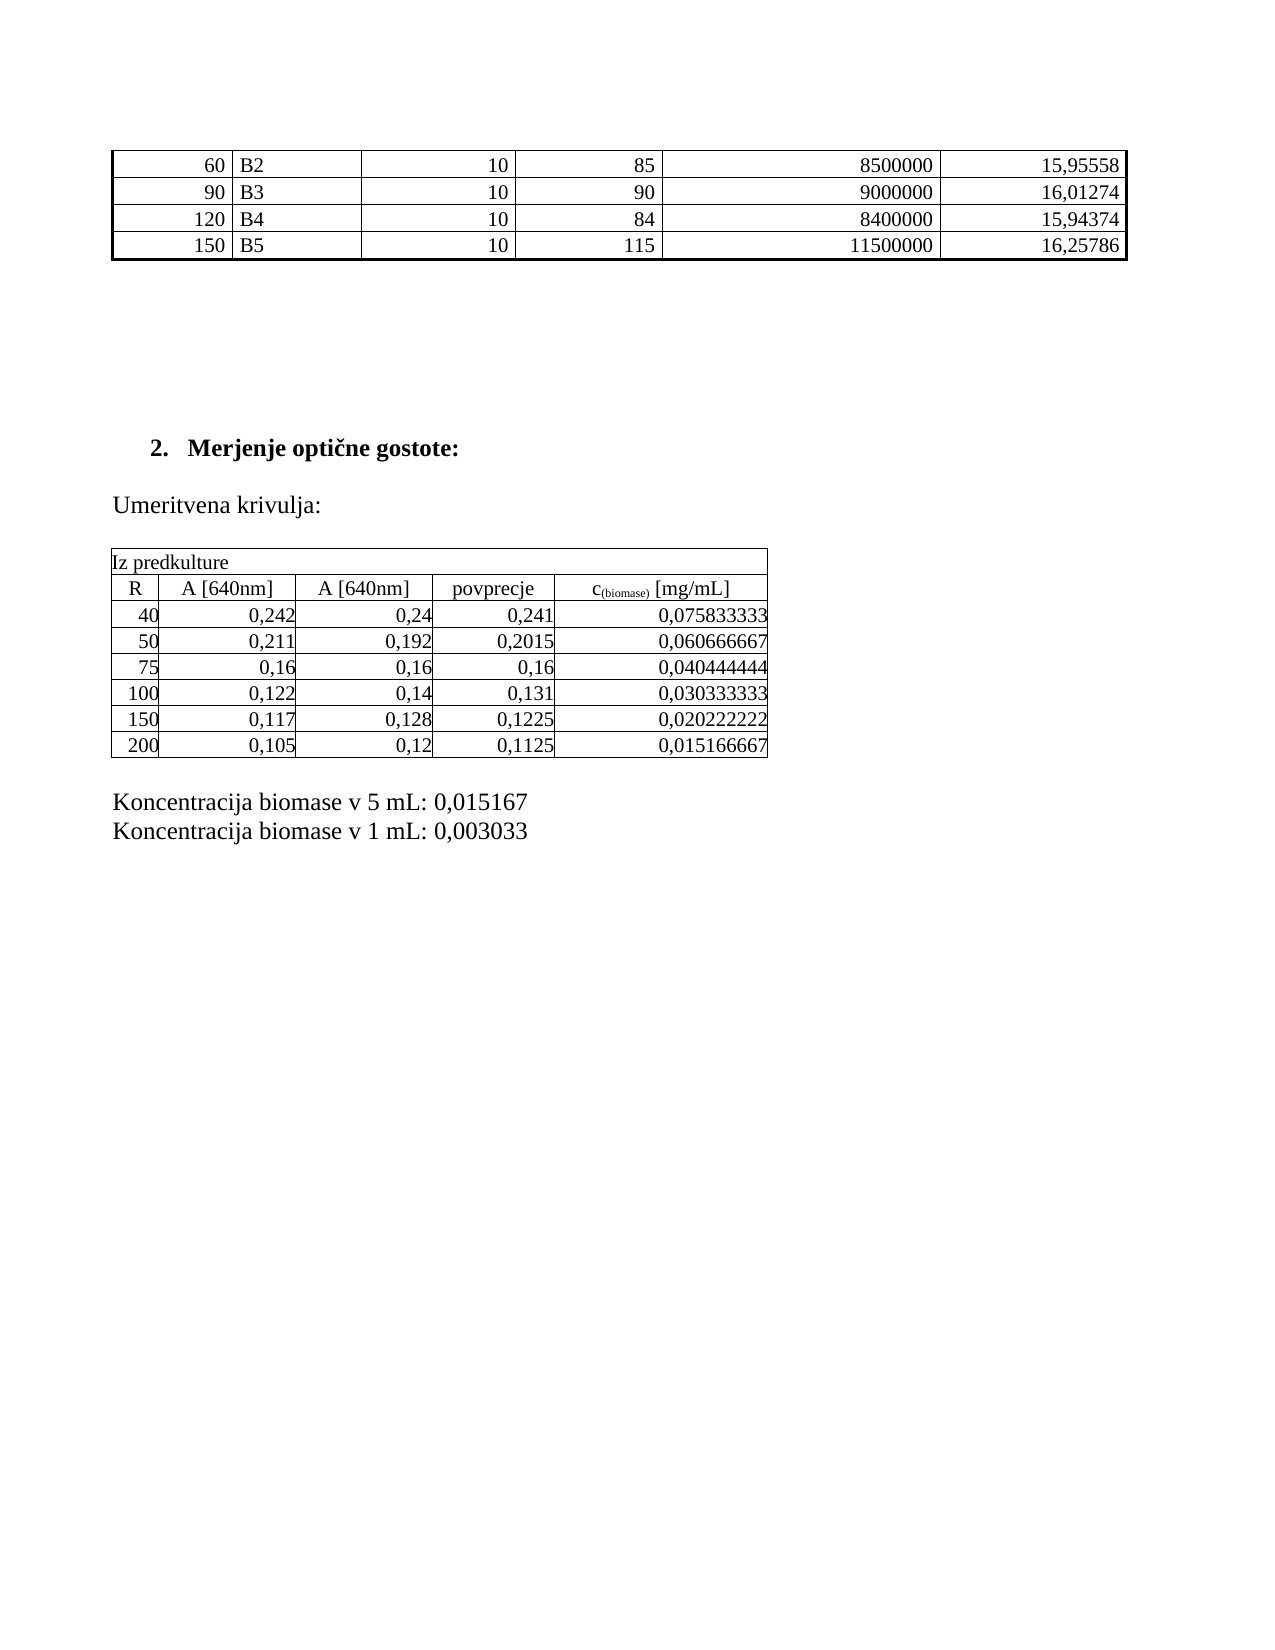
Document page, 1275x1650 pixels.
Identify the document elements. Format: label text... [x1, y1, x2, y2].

table_cell B5 [233, 232, 361, 257]
table_cell 0,16 [296, 654, 432, 679]
table_cell 40 [112, 601, 158, 627]
table_cell 200 [112, 732, 158, 757]
table_cell Koncentracija biomase v 1 mL: 0,003033 [113, 816, 528, 844]
table_cell 10 [362, 151, 515, 177]
table_cell 0,16 [433, 654, 554, 679]
table_cell B2 [233, 151, 361, 177]
table_cell 9000000 [663, 178, 940, 204]
table_cell 16,01274 [941, 178, 1125, 204]
table_cell 0,24 [296, 601, 432, 627]
table_cell 115 [516, 232, 662, 257]
table_cell povprecje [433, 575, 554, 600]
table_cell 0,117 [159, 706, 295, 731]
table_cell 100 [112, 680, 158, 705]
table_header Iz predkulture [112, 549, 767, 574]
table_cell 0,020222222 [555, 706, 767, 731]
table_cell 0,242 [159, 601, 295, 627]
table_cell 11500000 [663, 232, 940, 257]
table_cell 0,14 [296, 680, 432, 705]
table_cell 120 [114, 205, 232, 231]
table_cell 0,015166667 [555, 732, 767, 757]
table_cell c(biomase) [mg/mL] [555, 575, 767, 600]
table_cell 0,105 [159, 732, 295, 757]
table_cell 150 [114, 232, 232, 257]
table_cell 0,040444444 [555, 654, 767, 679]
table_cell 0,2015 [433, 628, 554, 653]
table_cell 8400000 [663, 205, 940, 231]
table_cell 84 [516, 205, 662, 231]
table_cell 0,128 [296, 706, 432, 731]
table_cell 0,122 [159, 680, 295, 705]
table_cell 0,1225 [433, 706, 554, 731]
table_cell 0,030333333 [555, 680, 767, 705]
table_cell 0,060666667 [555, 628, 767, 653]
table_cell 0,075833333 [555, 601, 767, 627]
table_cell 10 [362, 232, 515, 257]
table_cell R [112, 575, 158, 600]
list Merjenje optične gostote: [150, 433, 1237, 462]
table_cell 15,95558 [941, 151, 1125, 177]
table_cell 10 [362, 178, 515, 204]
table_cell 0,1125 [433, 732, 554, 757]
table_cell 90 [114, 178, 232, 204]
table_cell 150 [112, 706, 158, 731]
table_cell 16,25786 [941, 232, 1125, 257]
table_cell 0,192 [296, 628, 432, 653]
table_cell 8500000 [663, 151, 940, 177]
table_cell 0,241 [433, 601, 554, 627]
table_cell 60 [114, 151, 232, 177]
table_header Koncentracija biomase v 5 mL: 0,015167 [113, 787, 528, 816]
table_cell 50 [112, 628, 158, 653]
table_cell A [640nm] [296, 575, 432, 600]
table_cell A [640nm] [159, 575, 295, 600]
table_cell 85 [516, 151, 662, 177]
table_cell 0,131 [433, 680, 554, 705]
table_cell 0,16 [159, 654, 295, 679]
text Umeritvena krivulja: [112, 491, 1237, 519]
table_cell B4 [233, 205, 361, 231]
table_cell 0,211 [159, 628, 295, 653]
table_cell 15,94374 [941, 205, 1125, 231]
table_cell 90 [516, 178, 662, 204]
table_cell 75 [112, 654, 158, 679]
table_cell 0,12 [296, 732, 432, 757]
table_cell B3 [233, 178, 361, 204]
table_cell 10 [362, 205, 515, 231]
